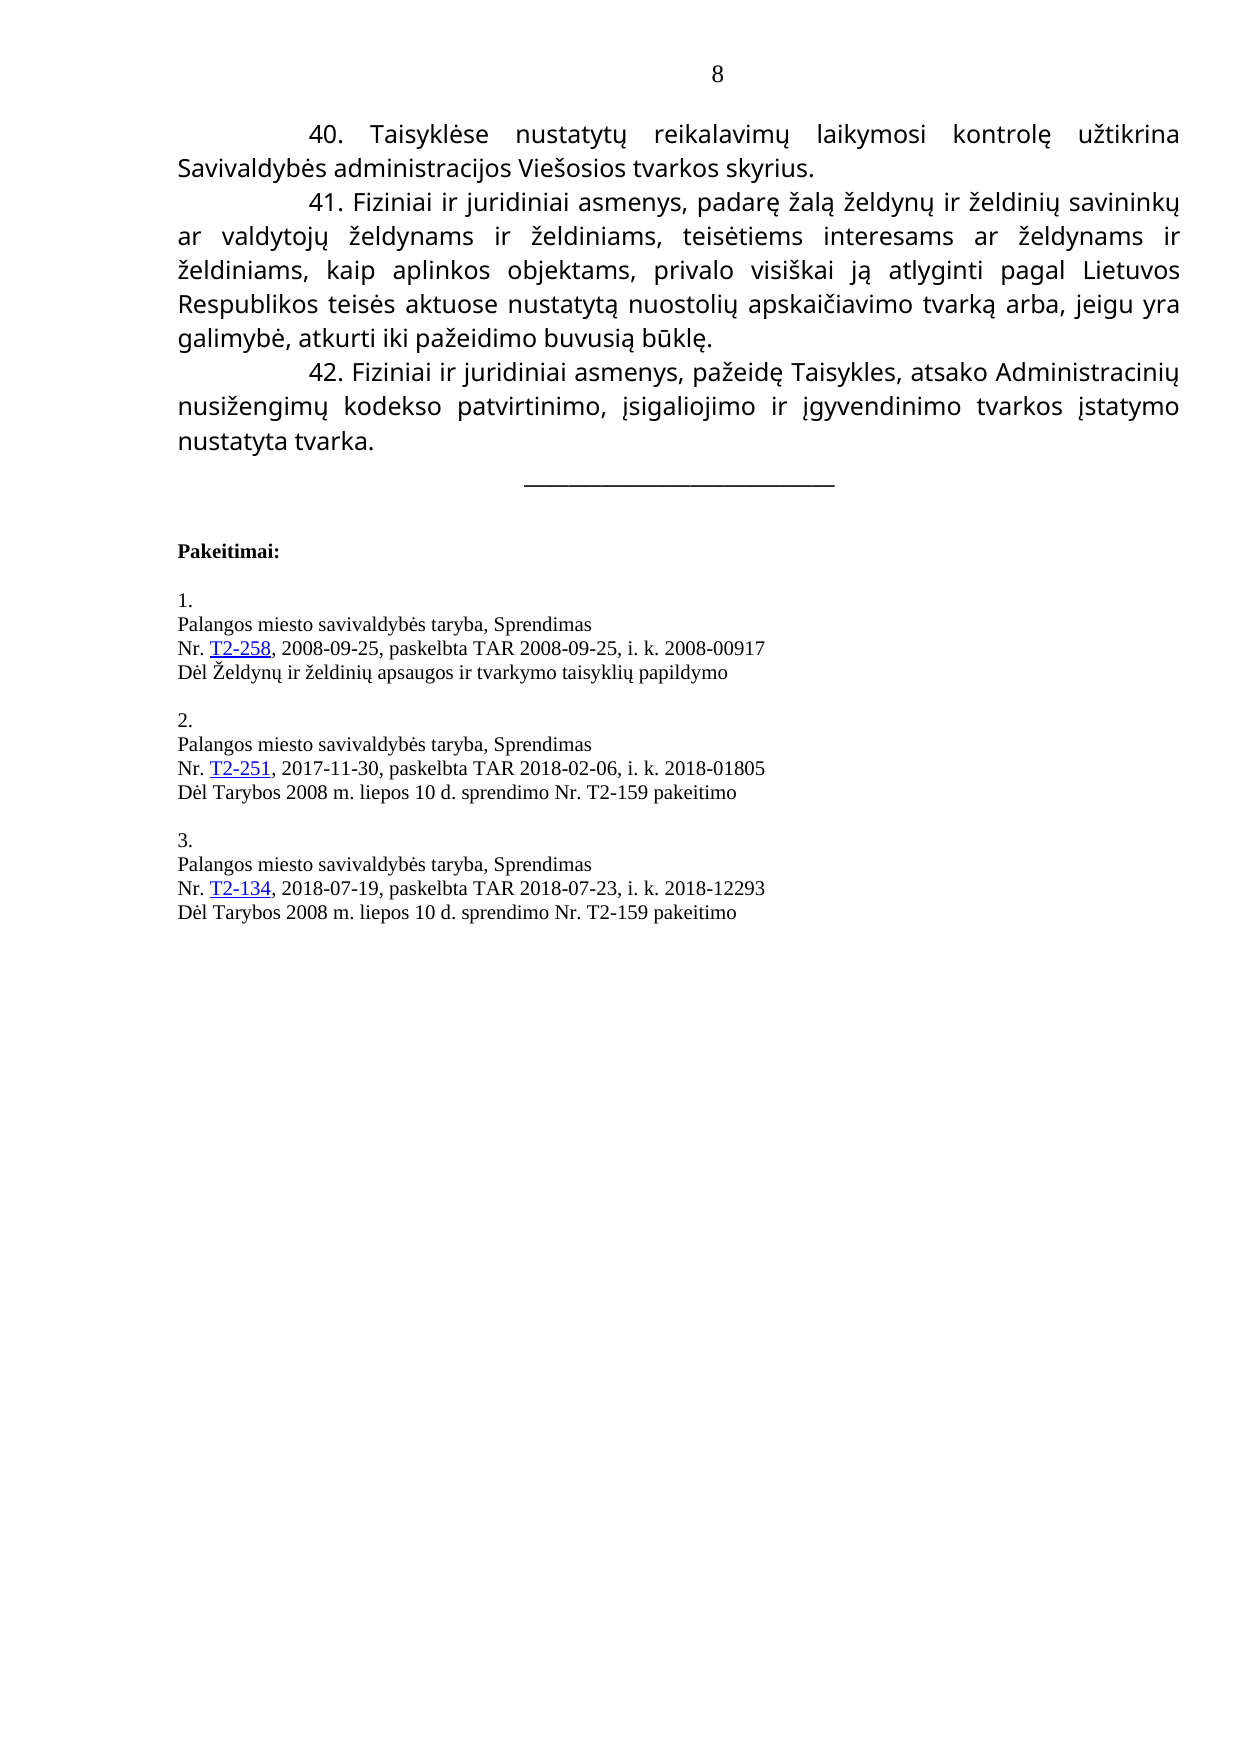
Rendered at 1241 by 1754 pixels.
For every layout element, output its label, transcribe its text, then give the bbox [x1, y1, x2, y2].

text Nr. T2-251, 2017-11-30, paskelbta TAR 2018-02-06, i. k. 2018-01805 [177, 756, 1181, 780]
text 3. [177, 828, 1181, 852]
text Palangos miesto savivaldybės taryba, Sprendimas [177, 852, 1181, 876]
text 2. [177, 708, 1181, 732]
text Nr. T2-258, 2008-09-25, paskelbta TAR 2008-09-25, i. k. 2008-00917 [177, 636, 1181, 660]
text 40. Taisyklėse nustatytų reikalavimų laikymosi kontrolę užtikrina Savivaldybės administracijos Viešosios tvarkos skyrius. [177, 117, 1181, 185]
text Palangos miesto savivaldybės taryba, Sprendimas [177, 612, 1181, 636]
text Nr. T2-134, 2018-07-19, paskelbta TAR 2018-07-23, i. k. 2018-12293 [177, 876, 1181, 900]
text ____________________________ [177, 457, 1181, 491]
text Dėl Tarybos 2008 m. liepos 10 d. sprendimo Nr. T2-159 pakeitimo [177, 900, 1181, 924]
text Pakeitimai: [177, 539, 1181, 563]
text 41. Fiziniai ir juridiniai asmenys, padarę žalą želdynų ir želdinių savininkų ar valdytojų želdynams ir želdiniams, teisėtiems interesams ar želdynams ir želdiniams, kaip aplinkos objektams, privalo visiškai ją atlyginti pagal Lietuvos Respublikos teisės aktuose nustatytą nuostolių apskaičiavimo tvarką arba, jeigu yra galimybė, atkurti iki pažeidimo buvusią būklę. [177, 185, 1181, 355]
text Dėl Želdynų ir želdinių apsaugos ir tvarkymo taisyklių papildymo [177, 660, 1181, 684]
text Palangos miesto savivaldybės taryba, Sprendimas [177, 732, 1181, 756]
text 1. [177, 587, 1181, 612]
text Dėl Tarybos 2008 m. liepos 10 d. sprendimo Nr. T2-159 pakeitimo [177, 780, 1181, 804]
text 42. Fiziniai ir juridiniai asmenys, pažeidę Taisykles, atsako Administracinių nusižengimų kodekso patvirtinimo, įsigaliojimo ir įgyvendinimo tvarkos įstatymo nustatyta tvarka. [177, 355, 1181, 457]
